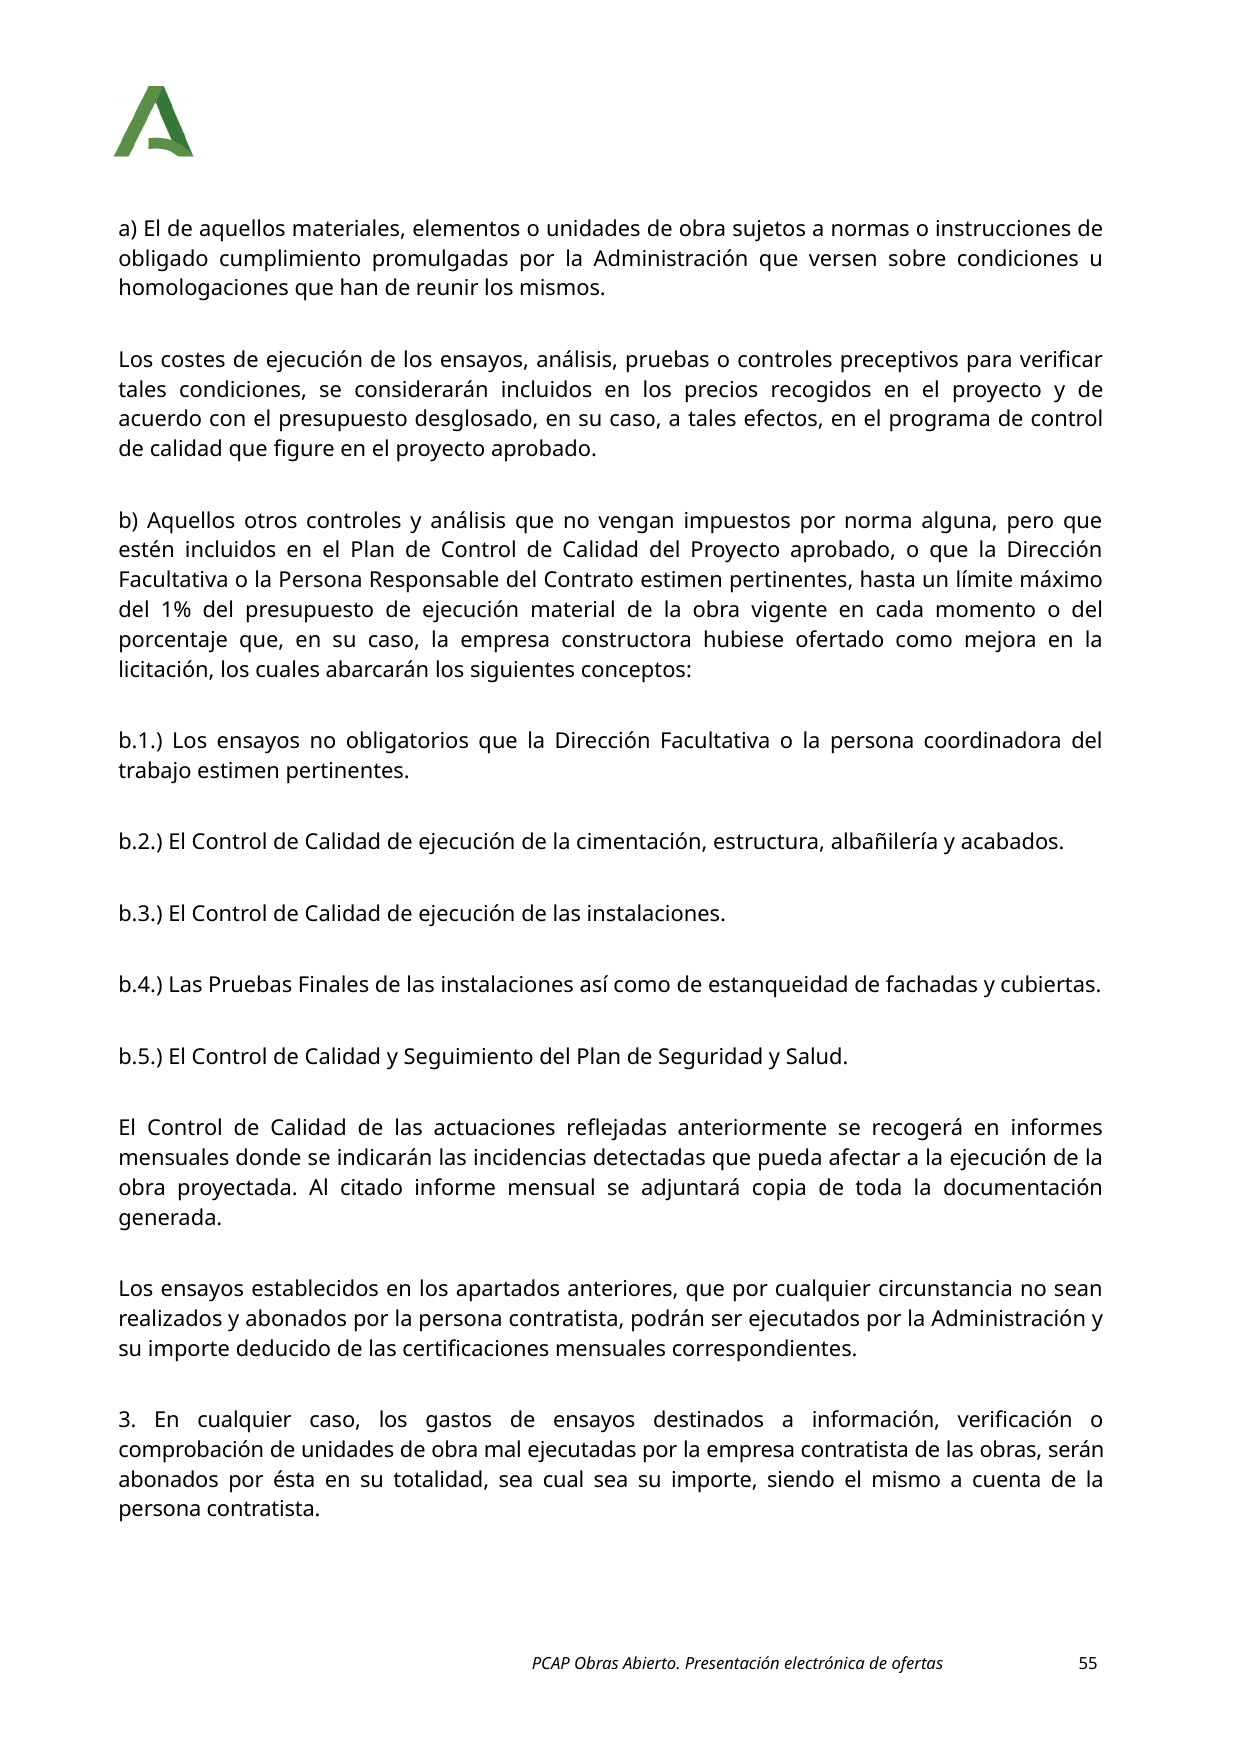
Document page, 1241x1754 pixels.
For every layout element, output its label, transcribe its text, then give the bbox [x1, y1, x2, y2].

text Los costes de ejecución de los ensayos, análisis, pruebas o controles preceptivos para verificar tales condiciones, se considerarán incluidos en los precios recogidos en el proyecto y de acuerdo con el presupuesto desglosado, en su caso, a tales efectos, en el programa de control de calidad que figure en el proyecto aprobado. [118, 344, 1104, 463]
text b.3.) El Control de Calidad de ejecución de las instalaciones. [118, 898, 1104, 927]
text b.5.) El Control de Calidad y Seguimiento del Plan de Seguridad y Salud. [118, 1041, 1104, 1070]
picture [109, 81, 198, 161]
text b) Aquellos otros controles y análisis que no vengan impuestos por norma alguna, pero que estén incluidos en el Plan de Control de Calidad del Proyecto aprobado, o que la Dirección Facultativa o la Persona Responsable del Contrato estimen pertinentes, hasta un límite máximo del 1% del presupuesto de ejecución material de la obra vigente en cada momento o del porcentaje que, en su caso, la empresa constructora hubiese ofertado como mejora en la licitación, los cuales abarcarán los siguientes conceptos: [118, 504, 1104, 683]
text Los ensayos establecidos en los apartados anteriores, que por cualquier circunstancia no sean realizados y abonados por la persona contratista, podrán ser ejecutados por la Administración y su importe deducido de las certificaciones mensuales correspondientes. [118, 1273, 1104, 1362]
text a) El de aquellos materiales, elementos o unidades de obra sujetos a normas o instrucciones de obligado cumplimiento promulgadas por la Administración que versen sobre condiciones u homologaciones que han de reunir los mismos. [118, 213, 1104, 302]
text b.4.) Las Pruebas Finales de las instalaciones así como de estanqueidad de fachadas y cubiertas. [118, 969, 1104, 999]
text b.1.) Los ensayos no obligatorios que la Dirección Facultativa o la persona coordinadora del trabajo estimen pertinentes. [118, 725, 1104, 784]
text 3. En cualquier caso, los gastos de ensayos destinados a información, verificación o comprobación de unidades de obra mal ejecutadas por la empresa contratista de las obras, serán abonados por ésta en su totalidad, sea cual sea su importe, siendo el mismo a cuenta de la persona contratista. [118, 1404, 1104, 1523]
text b.2.) El Control de Calidad de ejecución de la cimentación, estructura, albañilería y acabados. [118, 826, 1104, 856]
text El Control de Calidad de las actuaciones reflejadas anteriormente se recogerá en informes mensuales donde se indicarán las incidencias detectadas que pueda afectar a la ejecución de la obra proyectada. Al citado informe mensual se adjuntará copia de toda la documentación generada. [118, 1112, 1104, 1231]
